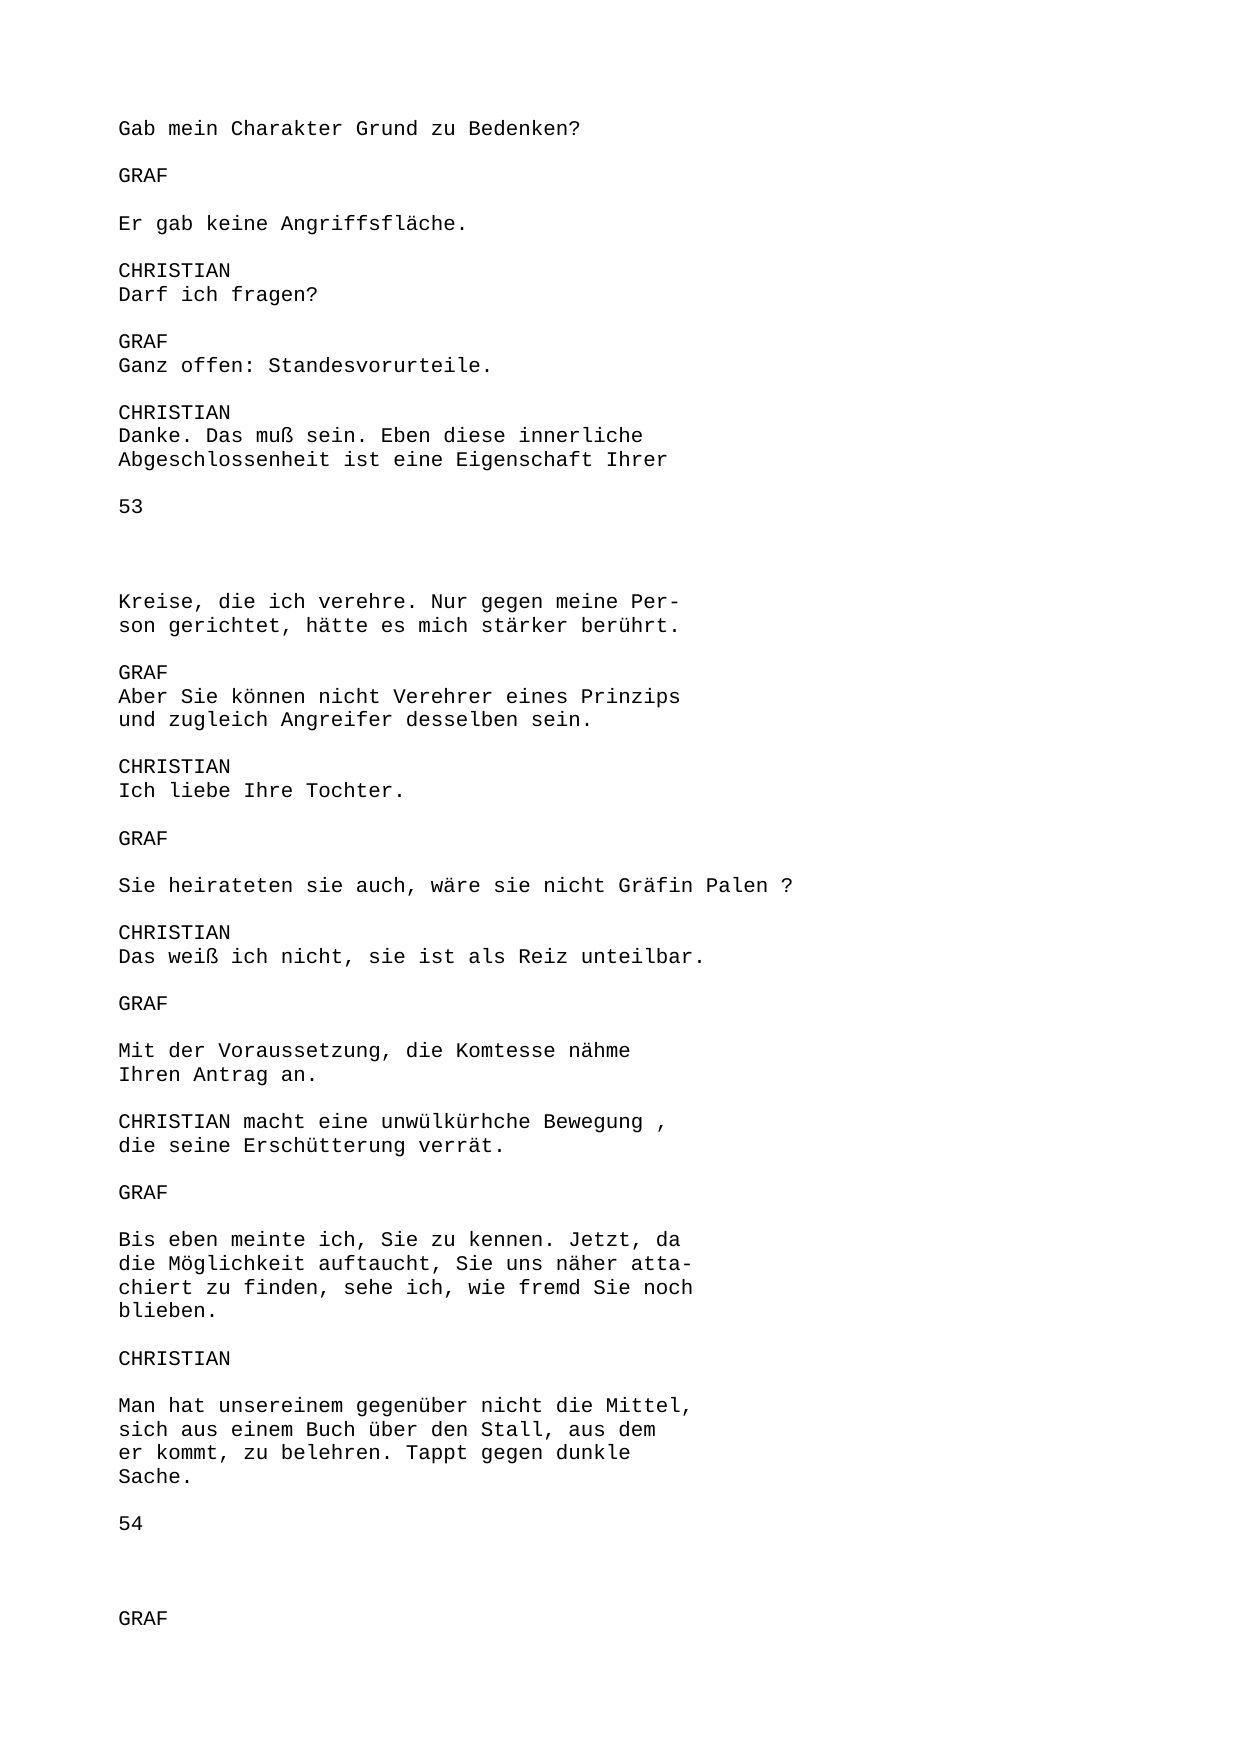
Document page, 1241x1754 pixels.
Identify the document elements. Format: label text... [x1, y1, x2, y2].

text Ihren Antrag an. [118, 1064, 1122, 1088]
text Abgeschlossenheit ist eine Eigenschaft Ihrer [118, 449, 1122, 473]
text Danke. Das muß sein. Eben diese innerliche [118, 426, 1122, 449]
text GRAF [118, 1608, 1122, 1631]
text CHRISTIAN [118, 922, 1122, 946]
text CHRISTIAN [118, 402, 1122, 426]
text CHRISTIAN [118, 1348, 1122, 1371]
text Ich liebe Ihre Tochter. [118, 780, 1122, 804]
text blieben. [118, 1300, 1122, 1324]
text er kommt, zu belehren. Tappt gegen dunkle [118, 1442, 1122, 1466]
text GRAF [118, 165, 1122, 189]
text Bis eben meinte ich, Sie zu kennen. Jetzt, da [118, 1229, 1122, 1253]
text GRAF [118, 662, 1122, 686]
text CHRISTIAN [118, 757, 1122, 780]
text 53 [118, 496, 1122, 520]
text CHRISTIAN [118, 260, 1122, 284]
text die Möglichkeit auftaucht, Sie uns näher atta- [118, 1253, 1122, 1277]
text GRAF [118, 1182, 1122, 1206]
text son gerichtet, hätte es mich stärker berührt. [118, 615, 1122, 638]
text die seine Erschütterung verrät. [118, 1135, 1122, 1158]
text GRAF [118, 331, 1122, 354]
text Ganz offen: Standesvorurteile. [118, 354, 1122, 378]
text chiert zu finden, sehe ich, wie fremd Sie noch [118, 1277, 1122, 1300]
text Sache. [118, 1466, 1122, 1489]
text Man hat unsereinem gegenüber nicht die Mittel, [118, 1395, 1122, 1419]
text Er gab keine Angriffsfläche. [118, 213, 1122, 236]
text und zugleich Angreifer desselben sein. [118, 709, 1122, 733]
text Mit der Voraussetzung, die Komtesse nähme [118, 1040, 1122, 1064]
text sich aus einem Buch über den Stall, aus dem [118, 1419, 1122, 1442]
text Darf ich fragen? [118, 284, 1122, 307]
text Das weiß ich nicht, sie ist als Reiz unteilbar. [118, 946, 1122, 969]
text GRAF [118, 827, 1122, 851]
text 54 [118, 1513, 1122, 1537]
text Gab mein Charakter Grund zu Bedenken? [118, 118, 1122, 142]
text Aber Sie können nicht Verehrer eines Prinzips [118, 686, 1122, 709]
text Sie heirateten sie auch, wäre sie nicht Gräfin Palen ? [118, 875, 1122, 898]
text Kreise, die ich verehre. Nur gegen meine Per- [118, 591, 1122, 615]
text GRAF [118, 993, 1122, 1017]
text CHRISTIAN macht eine unwülkürhche Bewegung , [118, 1111, 1122, 1135]
